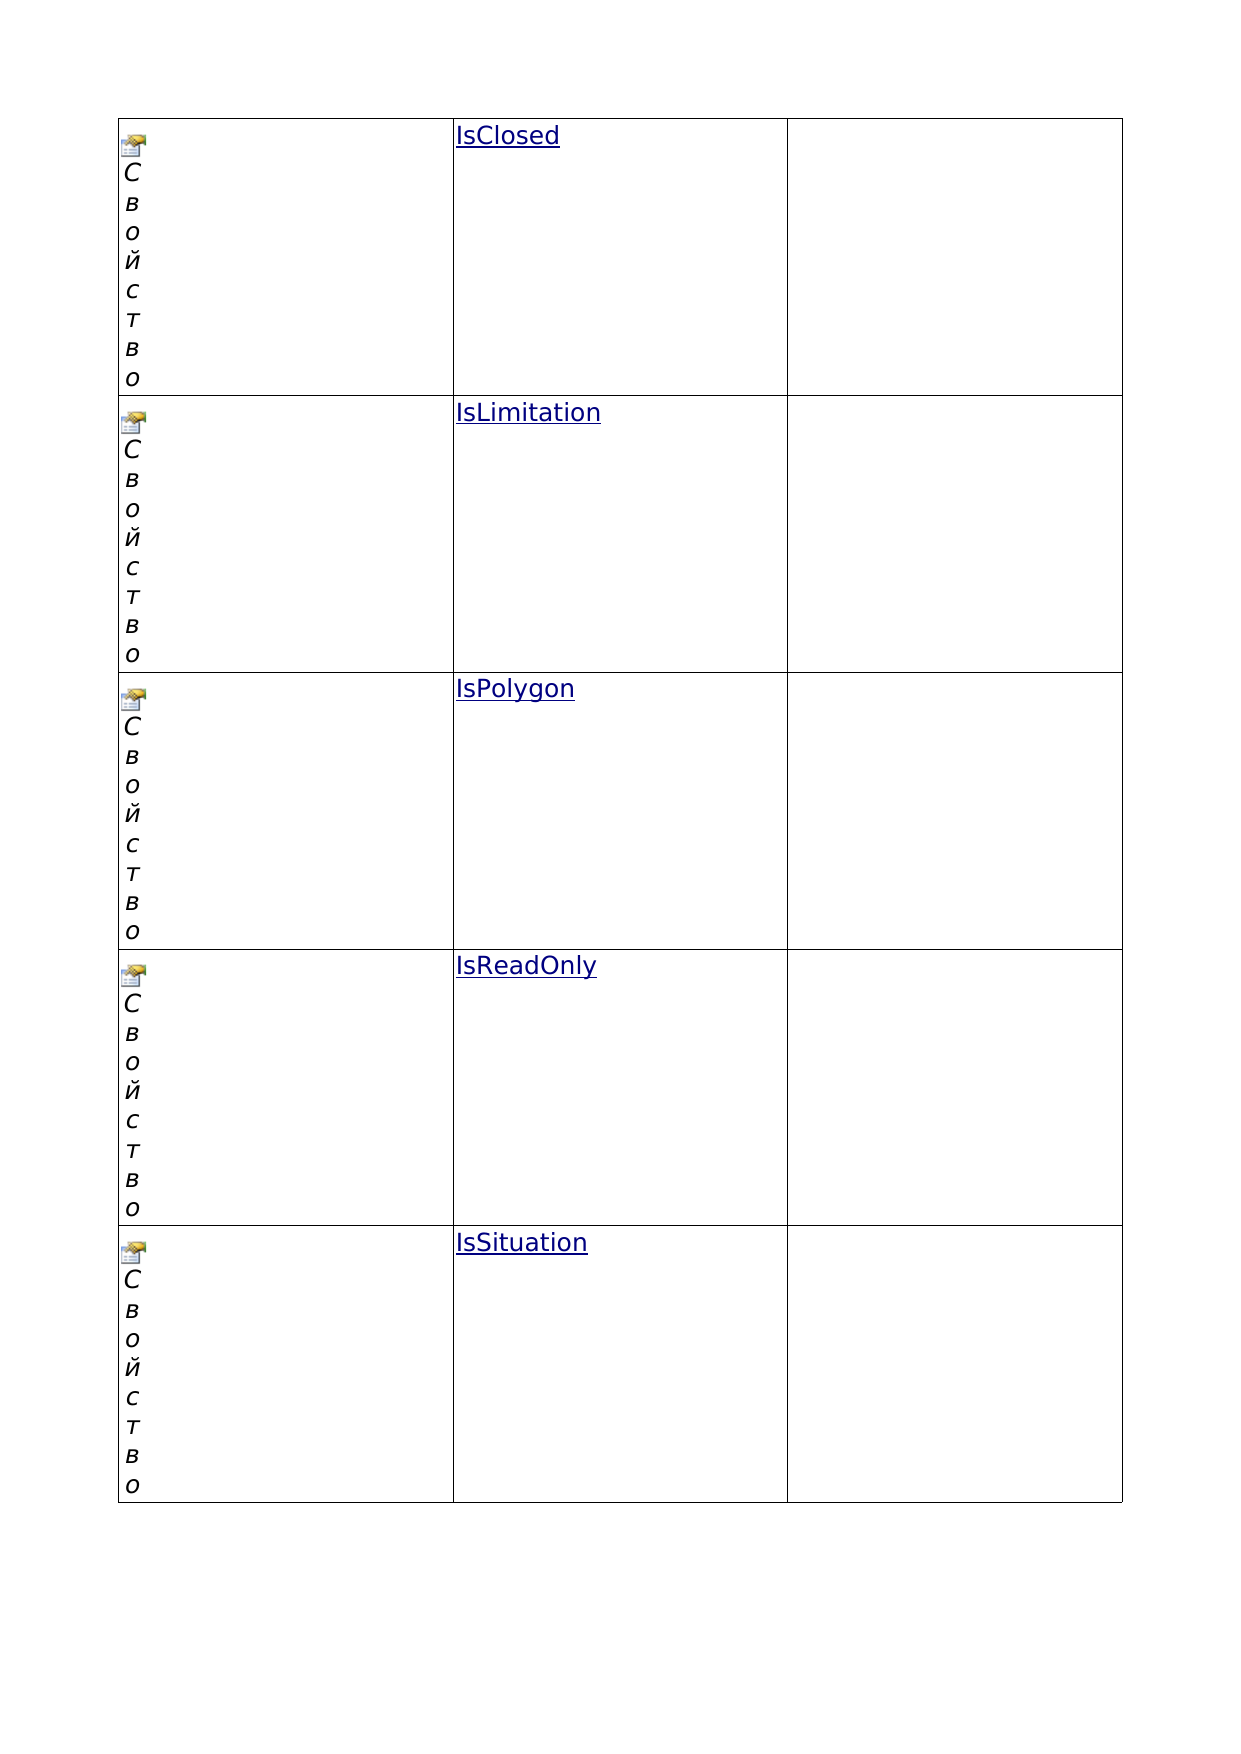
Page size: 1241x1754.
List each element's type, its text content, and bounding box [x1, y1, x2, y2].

table_cell [119, 673, 453, 948]
table_cell [119, 1226, 453, 1502]
picture [121, 133, 147, 159]
table_cell [119, 119, 453, 395]
table_cell [788, 673, 1122, 948]
picture [121, 1240, 147, 1266]
table_cell [788, 950, 1122, 1225]
table_cell IsSituation [454, 1226, 787, 1502]
table_cell IsLimitation [454, 396, 787, 672]
table_cell IsClosed [454, 119, 787, 395]
picture [121, 963, 147, 989]
table_cell [788, 119, 1122, 395]
table_cell [788, 1226, 1122, 1502]
table_cell [788, 396, 1122, 672]
table_cell IsPolygon [454, 673, 787, 948]
table_cell [119, 950, 453, 1225]
table_cell IsReadOnly [454, 950, 787, 1225]
table_cell [119, 396, 453, 672]
picture [121, 687, 147, 713]
picture [121, 410, 147, 436]
